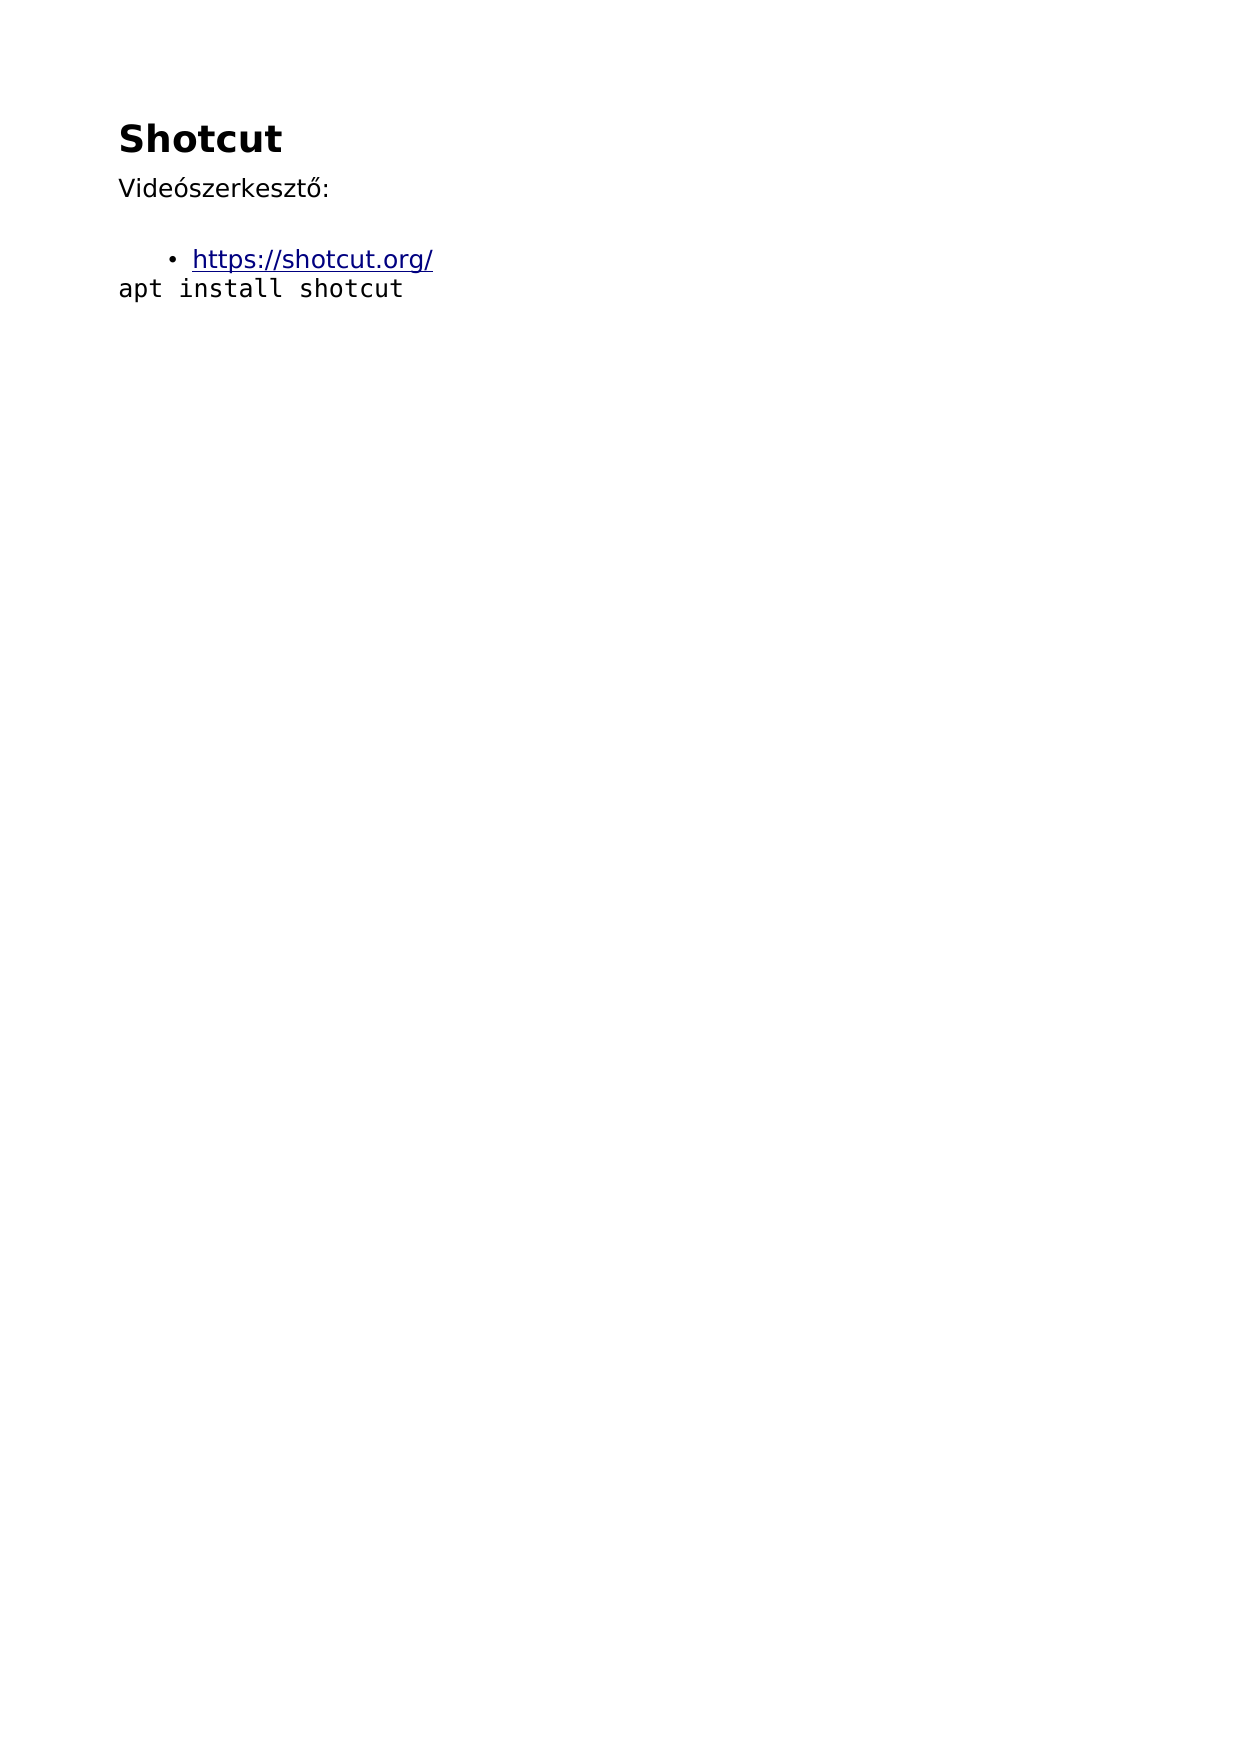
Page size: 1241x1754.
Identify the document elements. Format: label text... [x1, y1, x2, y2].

text apt install shotcut [118, 274, 1122, 304]
list https://shotcut.org/ [177, 245, 1122, 274]
text Videószerkesztő: [118, 174, 1122, 203]
subtitle Shotcut [118, 118, 1122, 162]
